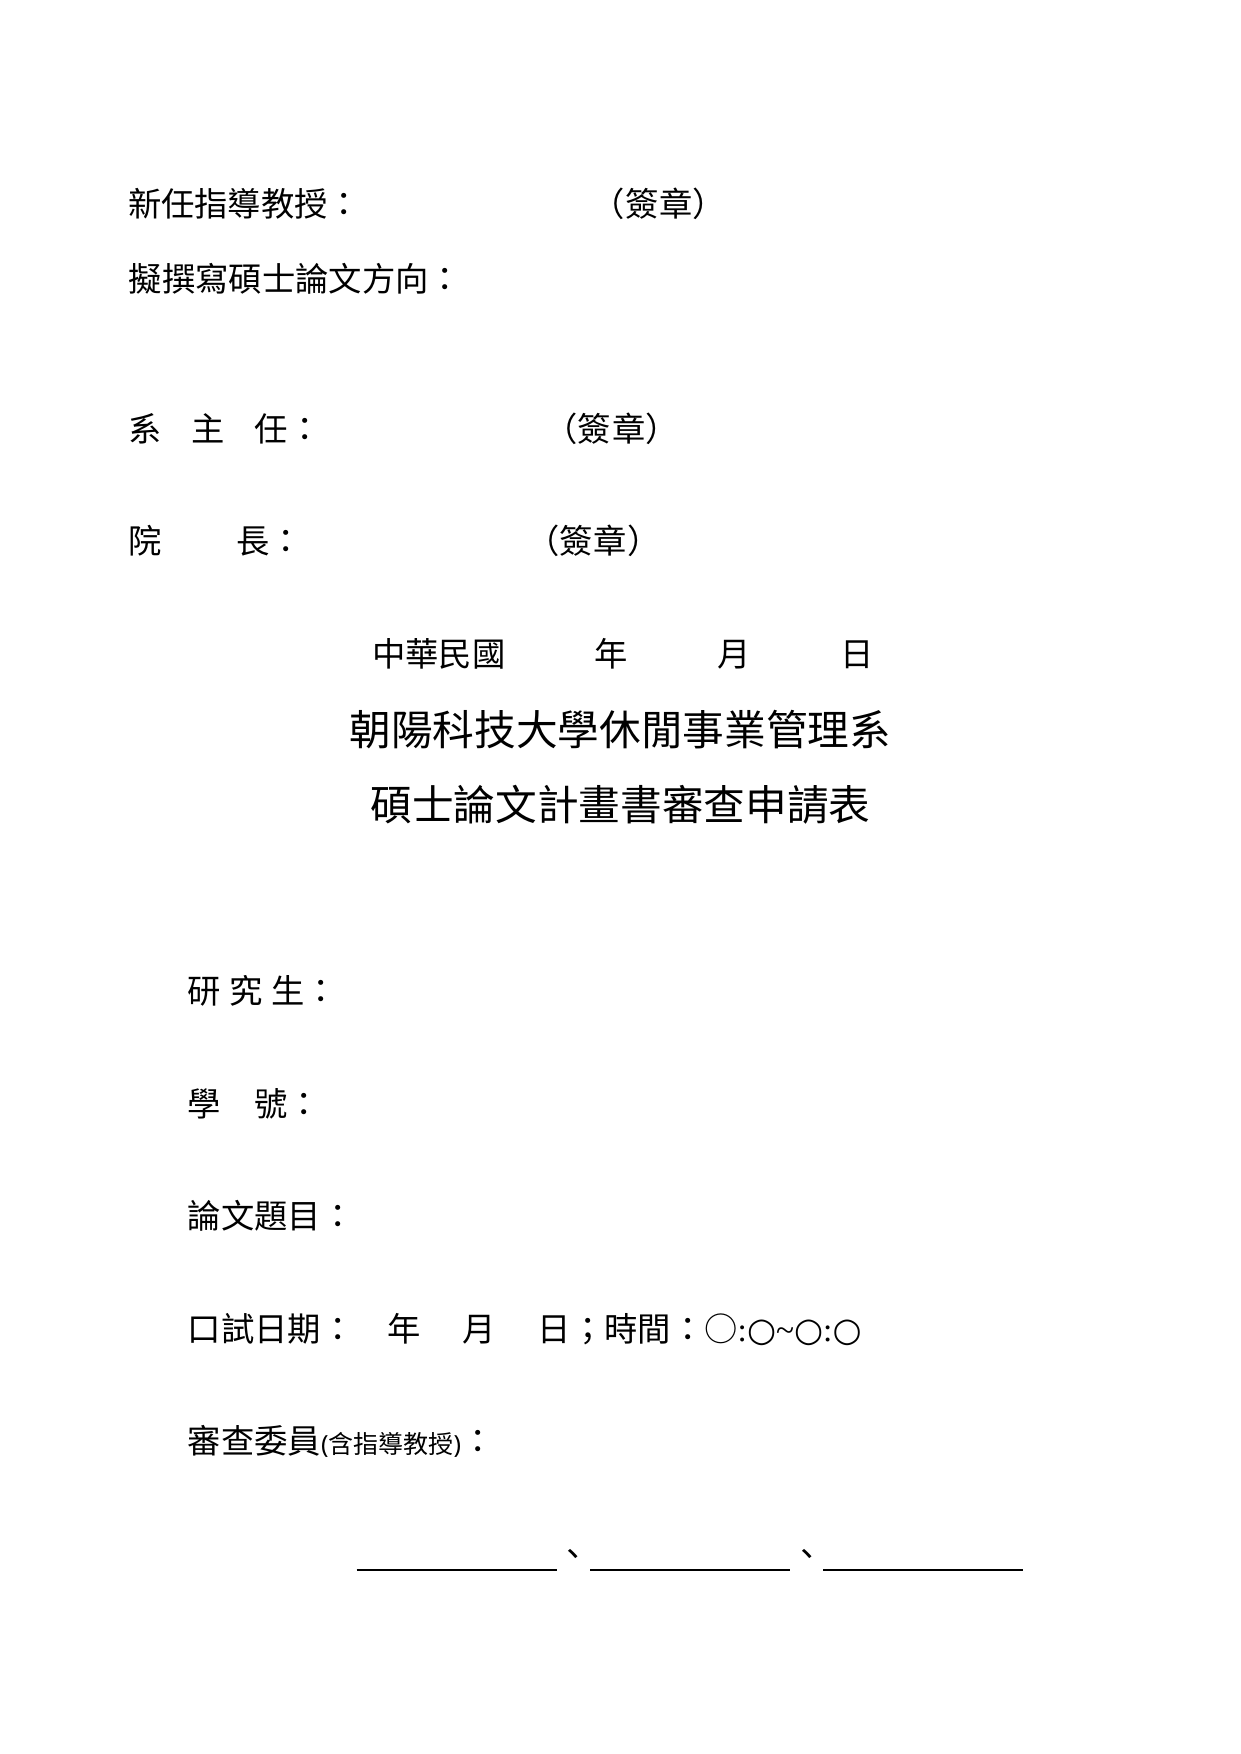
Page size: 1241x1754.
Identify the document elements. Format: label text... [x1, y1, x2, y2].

text 新任指導教授： （簽章） [128, 164, 1118, 239]
text 中華民國 年 月 日 [128, 614, 1118, 689]
text 學 號： [187, 1064, 1053, 1139]
text 論文題目： [187, 1177, 1053, 1252]
text 、 、 [187, 1514, 1053, 1589]
text 審查委員(含指導教授)： [187, 1402, 1053, 1477]
text 朝陽科技大學休閒事業管理系 [187, 689, 1053, 764]
text 碩士論文計畫書審查申請表 [187, 764, 1053, 839]
text 口試日期： 年 月 日；時間：○:○~○:○ [187, 1289, 1053, 1364]
text 院 長： （簽章） [128, 502, 1118, 577]
text 系 主 任： （簽章） [128, 389, 1118, 464]
text 研 究 生： [187, 952, 1053, 1027]
text 擬撰寫碩士論文方向： [128, 239, 1118, 314]
